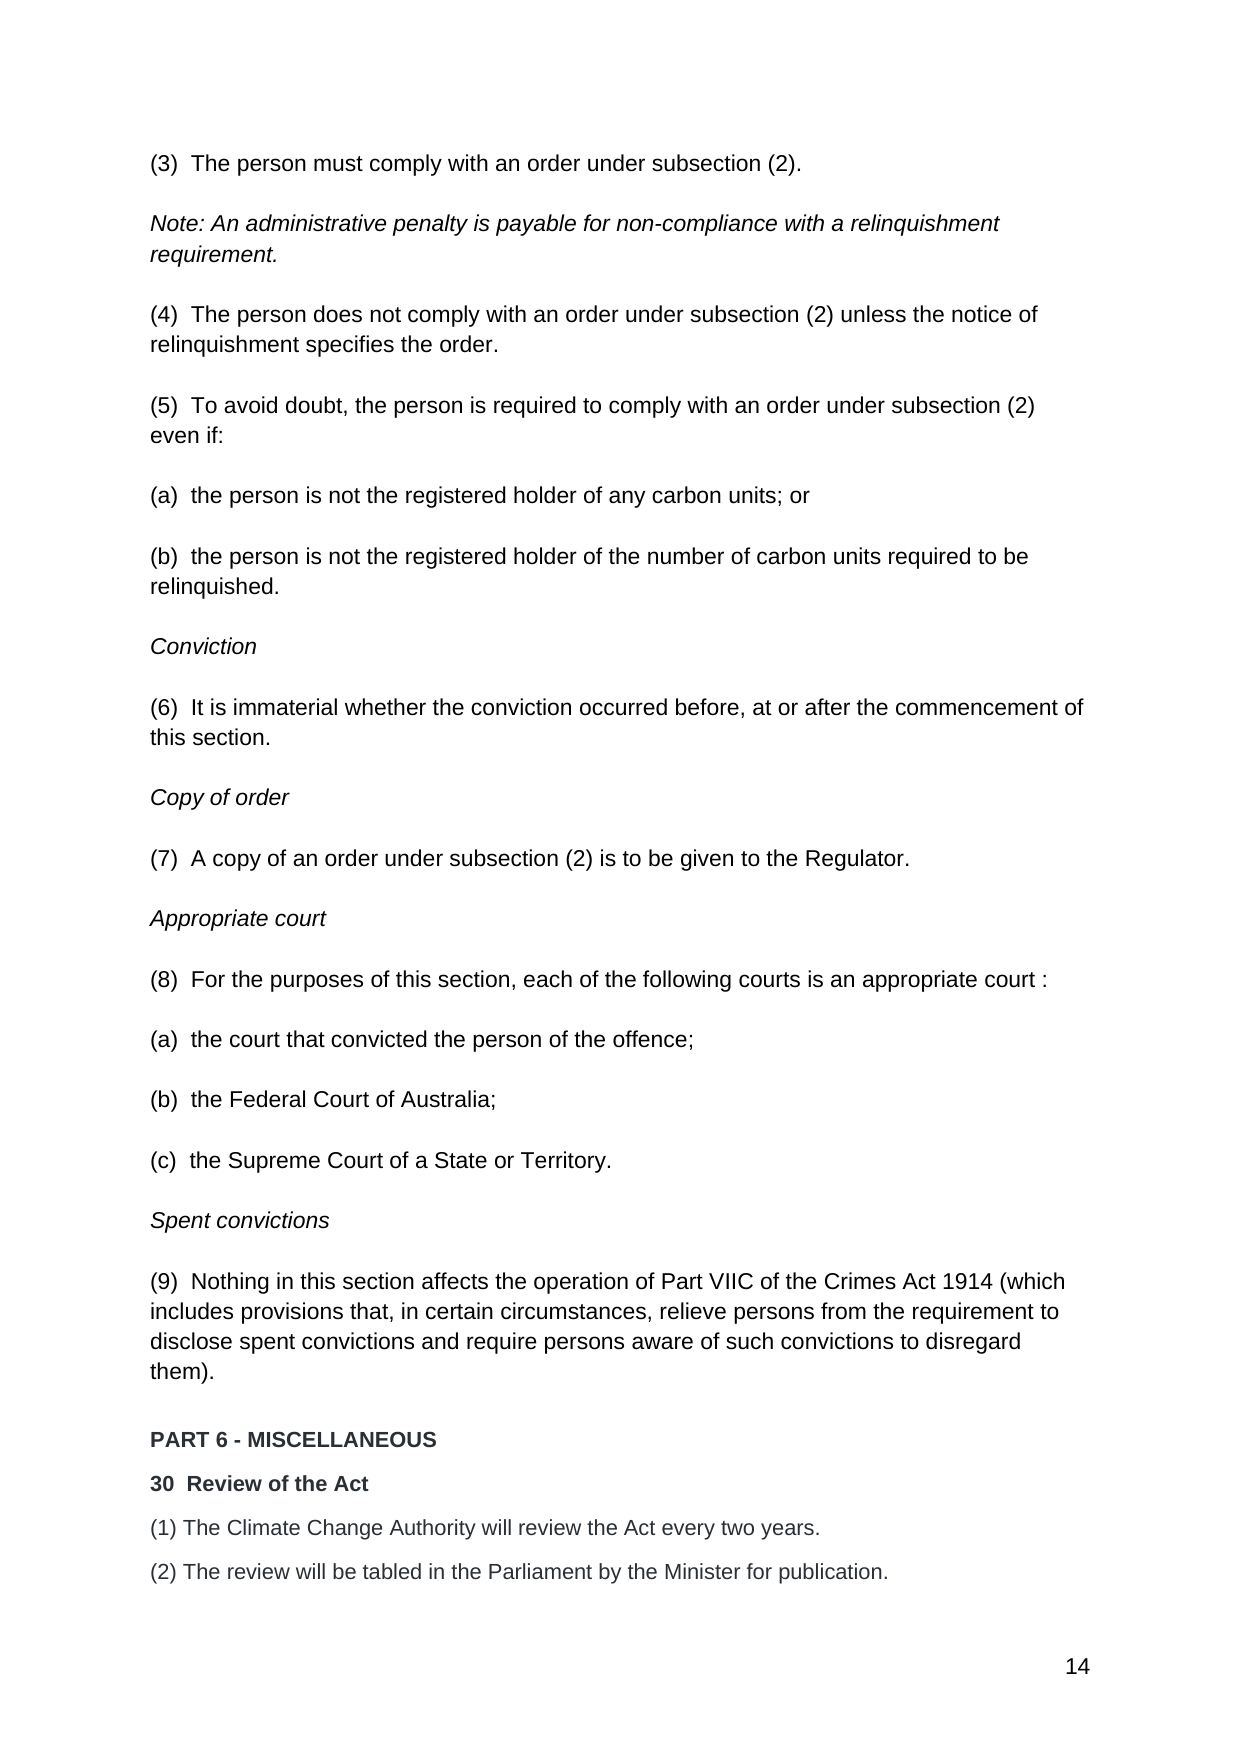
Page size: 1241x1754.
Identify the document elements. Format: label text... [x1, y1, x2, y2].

text (7) A copy of an order under subsection (2) is to be given to the Regulator. [150, 845, 1090, 871]
text (1) The Climate Change Authority will review the Act every two years. [150, 1515, 1090, 1540]
text (8) For the purposes of this section, each of the following courts is an appropriate court : [150, 966, 1090, 992]
text PART 6 - MISCELLANEOUS [150, 1427, 1090, 1452]
text (c) the Supreme Court of a State or Territory. Spent convictions [150, 1147, 1090, 1234]
text (9) Nothing in this section affects the operation of Part VIIC of the Crimes Act 1914 (which includes provisions that, in certain circumstances, relieve persons from the requirement to disclose spent convictions and require persons aware of such convictions to disregard them). [150, 1268, 1090, 1385]
text 30 Review of the Act [150, 1471, 1090, 1496]
text (b) the Federal Court of Australia; [150, 1086, 1090, 1113]
text (6) It is immaterial whether the conviction occurred before, at or after the commencement of this section. [150, 694, 1090, 750]
text (b) the person is not the registered holder of the number of carbon units required to be relinquished. [150, 543, 1090, 599]
text (5) To avoid doubt, the person is required to comply with an order under subsection (2) even if: [150, 392, 1090, 448]
text Copy of order [150, 784, 1090, 811]
text (a) the person is not the registered holder of any carbon units; or [150, 482, 1090, 509]
text Conviction [150, 633, 1090, 690]
text (a) the court that convicted the person of the offence; [150, 1026, 1090, 1052]
text (2) The review will be tabled in the Parliament by the Minister for publication. [150, 1559, 1090, 1584]
text (3) The person must comply with an order under subsection (2). Note: An administrative penalty is payable for non-compliance with a relinquishment requirement. [150, 150, 1090, 297]
text Appropriate court [150, 905, 1090, 932]
text (4) The person does not comply with an order under subsection (2) unless the notice of relinquishment specifies the order. [150, 301, 1090, 358]
